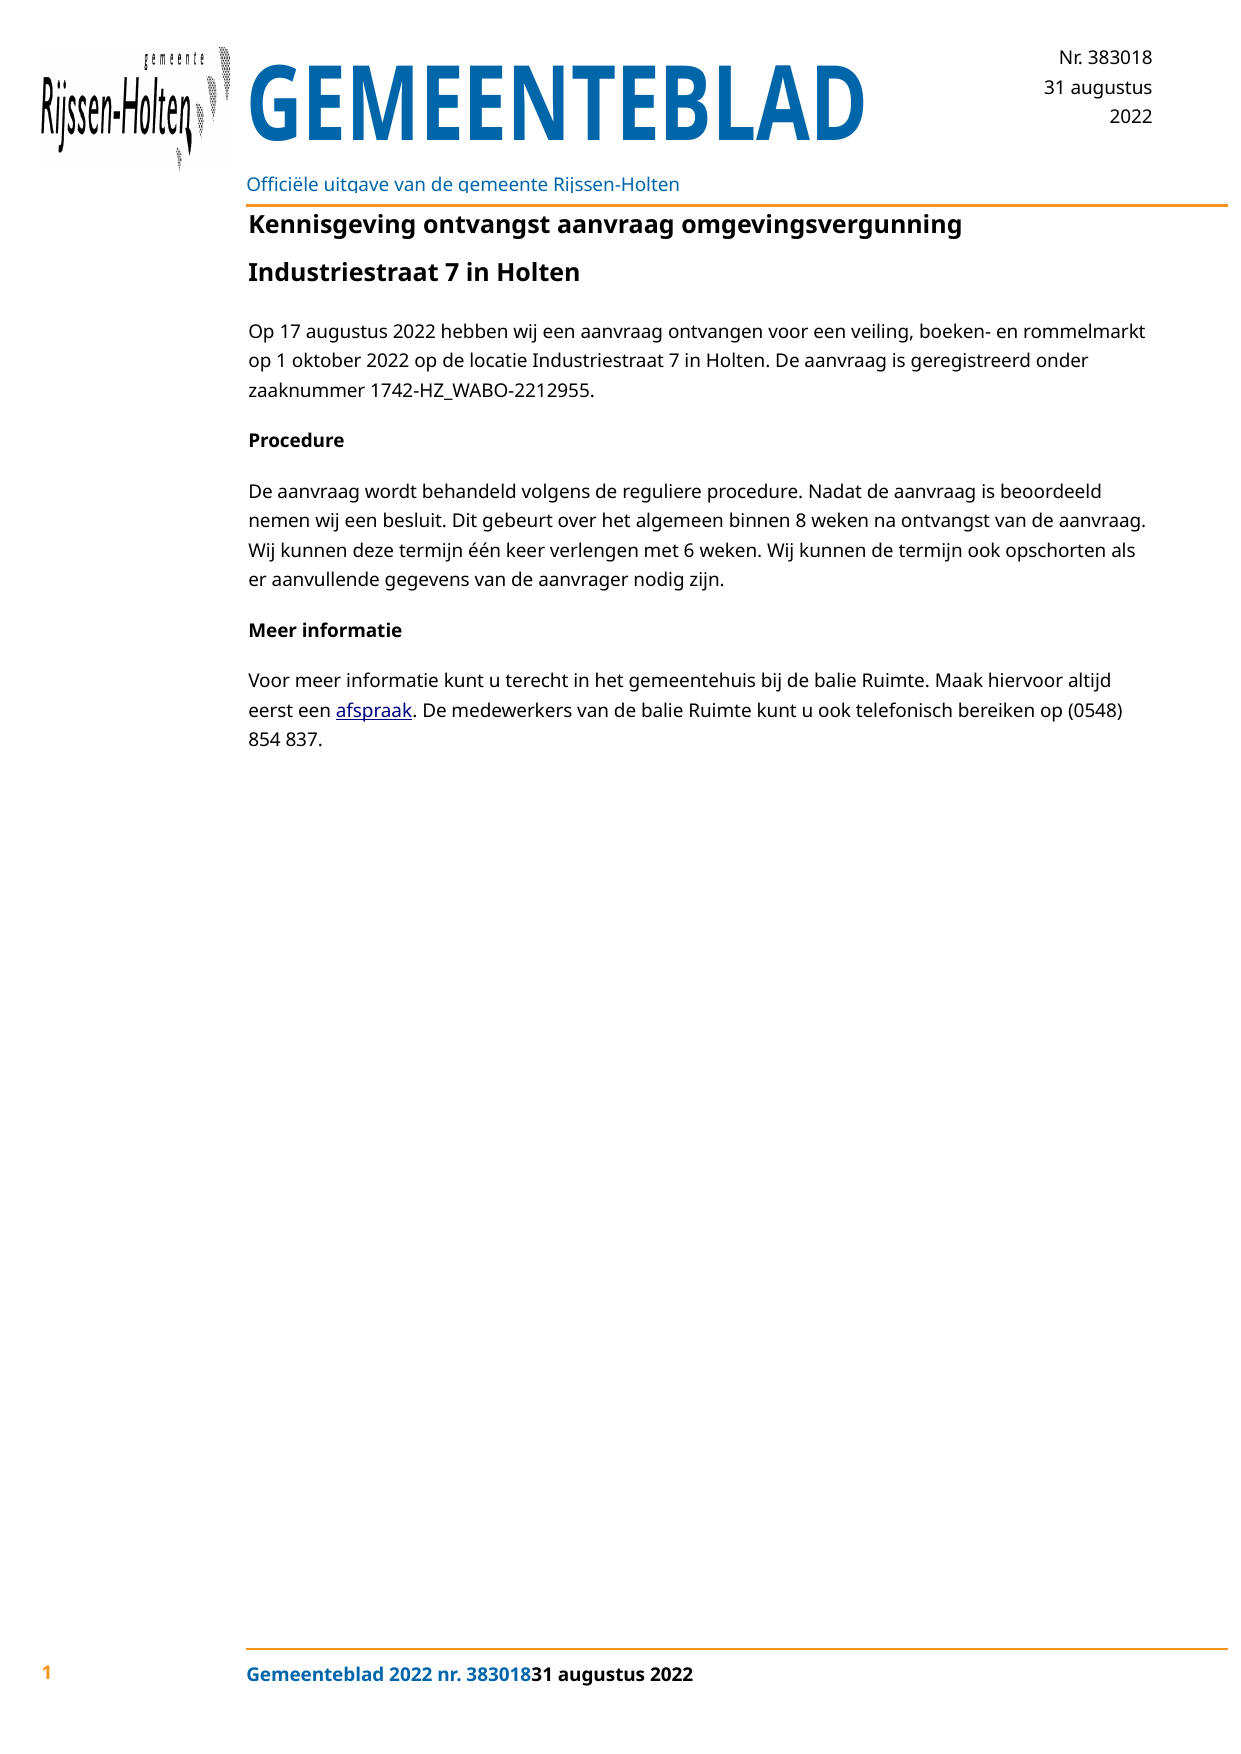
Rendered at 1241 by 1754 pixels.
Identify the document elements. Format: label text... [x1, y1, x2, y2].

text De aanvraag wordt behandeld volgens de reguliere procedure. Nadat de aanvraag is beoordeeld nemen wij een besluit. Dit gebeurt over het algemeen binnen 8 weken na ontvangst van de aanvraag. Wij kunnen deze termijn één keer verlengen met 6 weken. Wij kunnen de termijn ook opschorten als er aanvullende gegevens van de aanvrager nodig zijn. [248, 478, 1152, 592]
picture [41, 47, 231, 172]
text Op 17 augustus 2022 hebben wij een aanvraag ontvangen voor een veiling, boeken- en rommelmarkt op 1 oktober 2022 op de locatie Industriestraat 7 in Holten. De aanvraag is geregistreerd onder zaaknummer 1742-HZ_WABO-2212955. [248, 318, 1152, 403]
text Voor meer informatie kunt u terecht in het gemeentehuis bij de balie Ruimte. Maak hiervoor altijd eerst een afspraak. De medewerkers van de balie Ruimte kunt u ook telefonisch bereiken op (0548) 854 837. [248, 667, 1152, 752]
text Kennisgeving ontvangst aanvraag omgevingsvergunning Industriestraat 7 in Holten [248, 207, 1152, 288]
text Meer informatie [248, 617, 1152, 643]
text Procedure [248, 427, 1152, 453]
